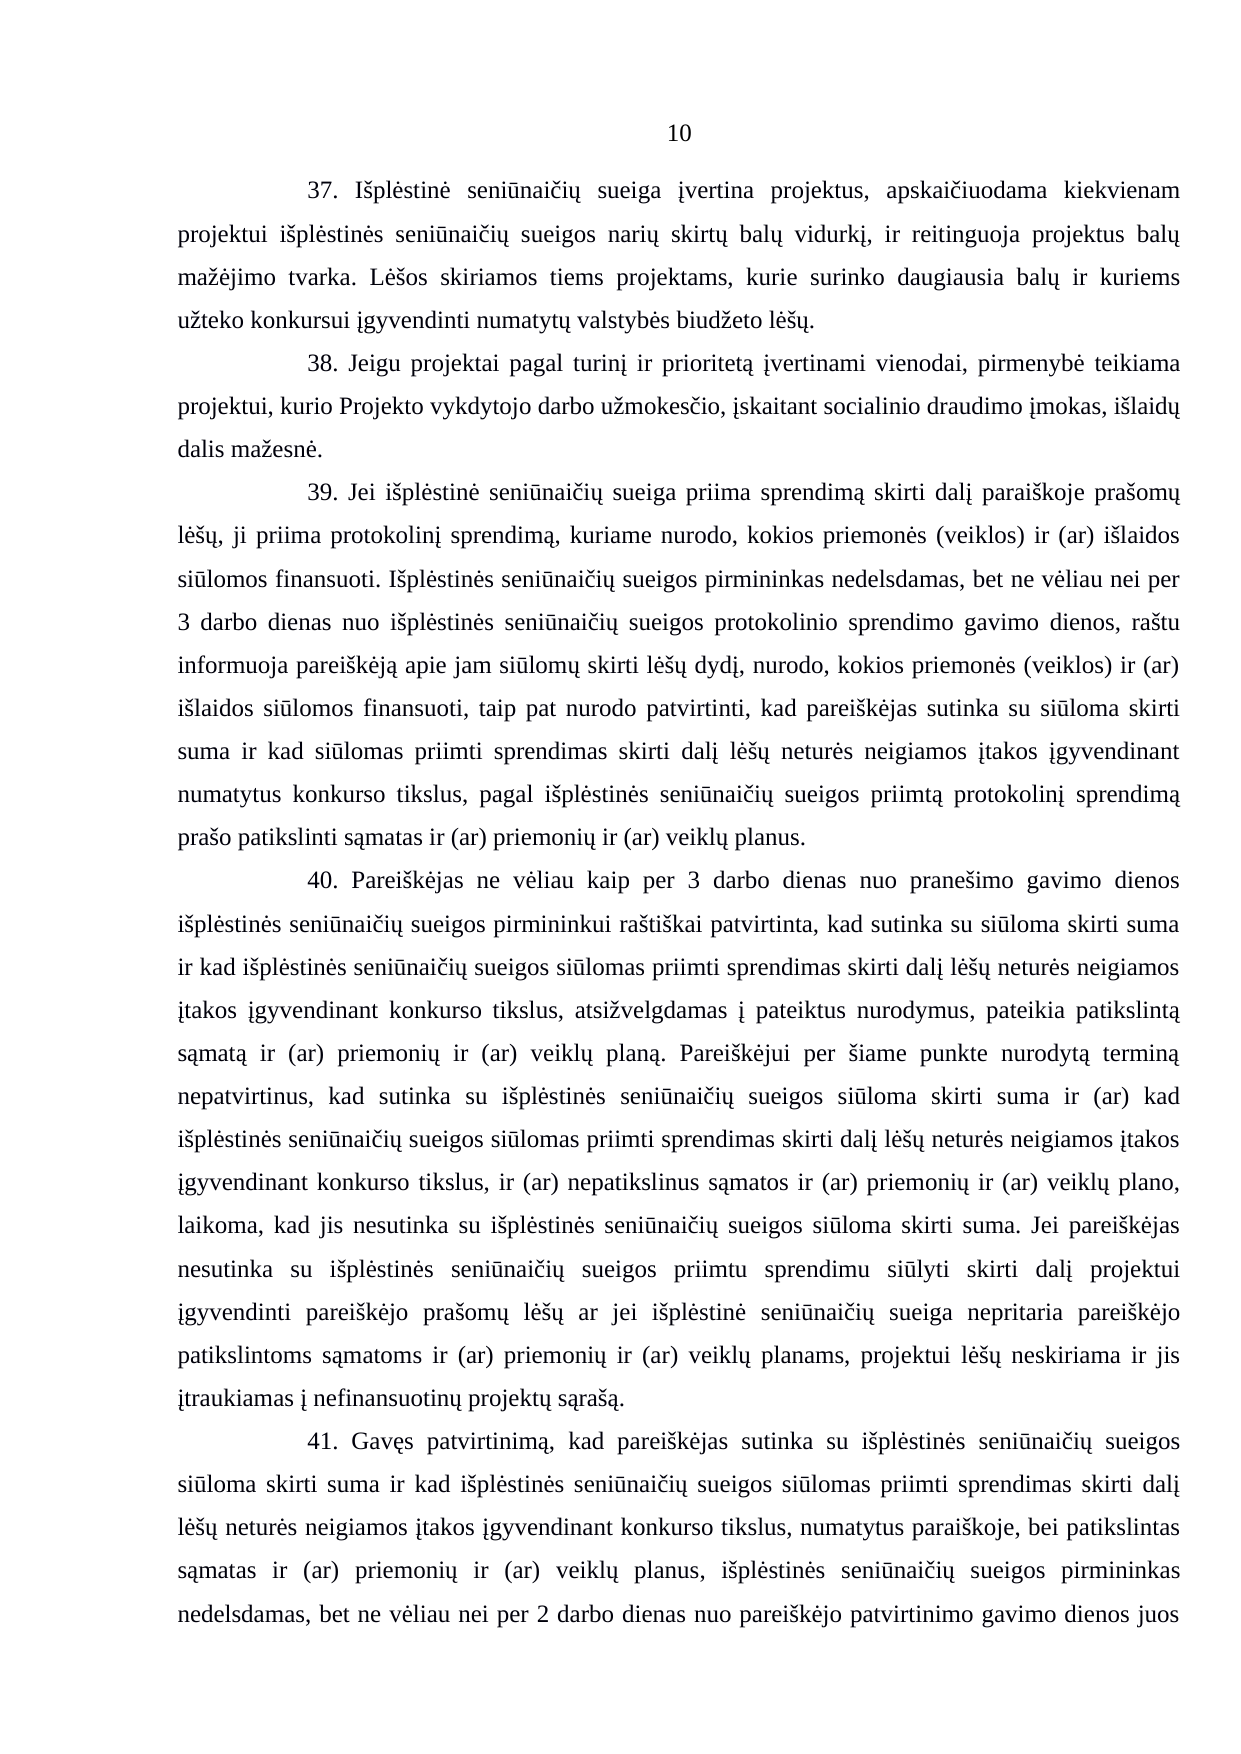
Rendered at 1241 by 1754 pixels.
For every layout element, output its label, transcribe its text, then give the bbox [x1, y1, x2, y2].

text 39. Jei išplėstinė seniūnaičių sueiga priima sprendimą skirti dalį paraiškoje prašomų lėšų, ji priima protokolinį sprendimą, kuriame nurodo, kokios priemonės (veiklos) ir (ar) išlaidos siūlomos finansuoti. Išplėstinės seniūnaičių sueigos pirmininkas nedelsdamas, bet ne vėliau nei per 3 darbo dienas nuo išplėstinės seniūnaičių sueigos protokolinio sprendimo gavimo dienos, raštu informuoja pareiškėją apie jam siūlomų skirti lėšų dydį, nurodo, kokios priemonės (veiklos) ir (ar) išlaidos siūlomos finansuoti, taip pat nurodo patvirtinti, kad pareiškėjas sutinka su siūloma skirti suma ir kad siūlomas priimti sprendimas skirti dalį lėšų neturės neigiamos įtakos įgyvendinant numatytus konkurso tikslus, pagal išplėstinės seniūnaičių sueigos priimtą protokolinį sprendimą prašo patikslinti sąmatas ir (ar) priemonių ir (ar) veiklų planus. [177, 477, 1181, 851]
text 38. Jeigu projektai pagal turinį ir prioritetą įvertinami vienodai, pirmenybė teikiama projektui, kurio Projekto vykdytojo darbo užmokesčio, įskaitant socialinio draudimo įmokas, išlaidų dalis mažesnė. [177, 348, 1181, 463]
text 37. Išplėstinė seniūnaičių sueiga įvertina projektus, apskaičiuodama kiekvienam projektui išplėstinės seniūnaičių sueigos narių skirtų balų vidurkį, ir reitinguoja projektus balų mažėjimo tvarka. Lėšos skiriamos tiems projektams, kurie surinko daugiausia balų ir kuriems užteko konkursui įgyvendinti numatytų valstybės biudžeto lėšų. [177, 176, 1181, 334]
text 40. Pareiškėjas ne vėliau kaip per 3 darbo dienas nuo pranešimo gavimo dienos išplėstinės seniūnaičių sueigos pirmininkui raštiškai patvirtinta, kad sutinka su siūloma skirti suma ir kad išplėstinės seniūnaičių sueigos siūlomas priimti sprendimas skirti dalį lėšų neturės neigiamos įtakos įgyvendinant konkurso tikslus, atsižvelgdamas į pateiktus nurodymus, pateikia patikslintą sąmatą ir (ar) priemonių ir (ar) veiklų planą. Pareiškėjui per šiame punkte nurodytą terminą nepatvirtinus, kad sutinka su išplėstinės seniūnaičių sueigos siūloma skirti suma ir (ar) kad išplėstinės seniūnaičių sueigos siūlomas priimti sprendimas skirti dalį lėšų neturės neigiamos įtakos įgyvendinant konkurso tikslus, ir (ar) nepatikslinus sąmatos ir (ar) priemonių ir (ar) veiklų plano, laikoma, kad jis nesutinka su išplėstinės seniūnaičių sueigos siūloma skirti suma. Jei pareiškėjas nesutinka su išplėstinės seniūnaičių sueigos priimtu sprendimu siūlyti skirti dalį projektui įgyvendinti pareiškėjo prašomų lėšų ar jei išplėstinė seniūnaičių sueiga nepritaria pareiškėjo patikslintoms sąmatoms ir (ar) priemonių ir (ar) veiklų planams, projektui lėšų neskiriama ir jis įtraukiamas į nefinansuotinų projektų sąrašą. [177, 866, 1181, 1412]
text 41. Gavęs patvirtinimą, kad pareiškėjas sutinka su išplėstinės seniūnaičių sueigos siūloma skirti suma ir kad išplėstinės seniūnaičių sueigos siūlomas priimti sprendimas skirti dalį lėšų neturės neigiamos įtakos įgyvendinant konkurso tikslus, numatytus paraiškoje, bei patikslintas sąmatas ir (ar) priemonių ir (ar) veiklų planus, išplėstinės seniūnaičių sueigos pirmininkas nedelsdamas, bet ne vėliau nei per 2 darbo dienas nuo pareiškėjo patvirtinimo gavimo dienos juos [177, 1426, 1181, 1627]
